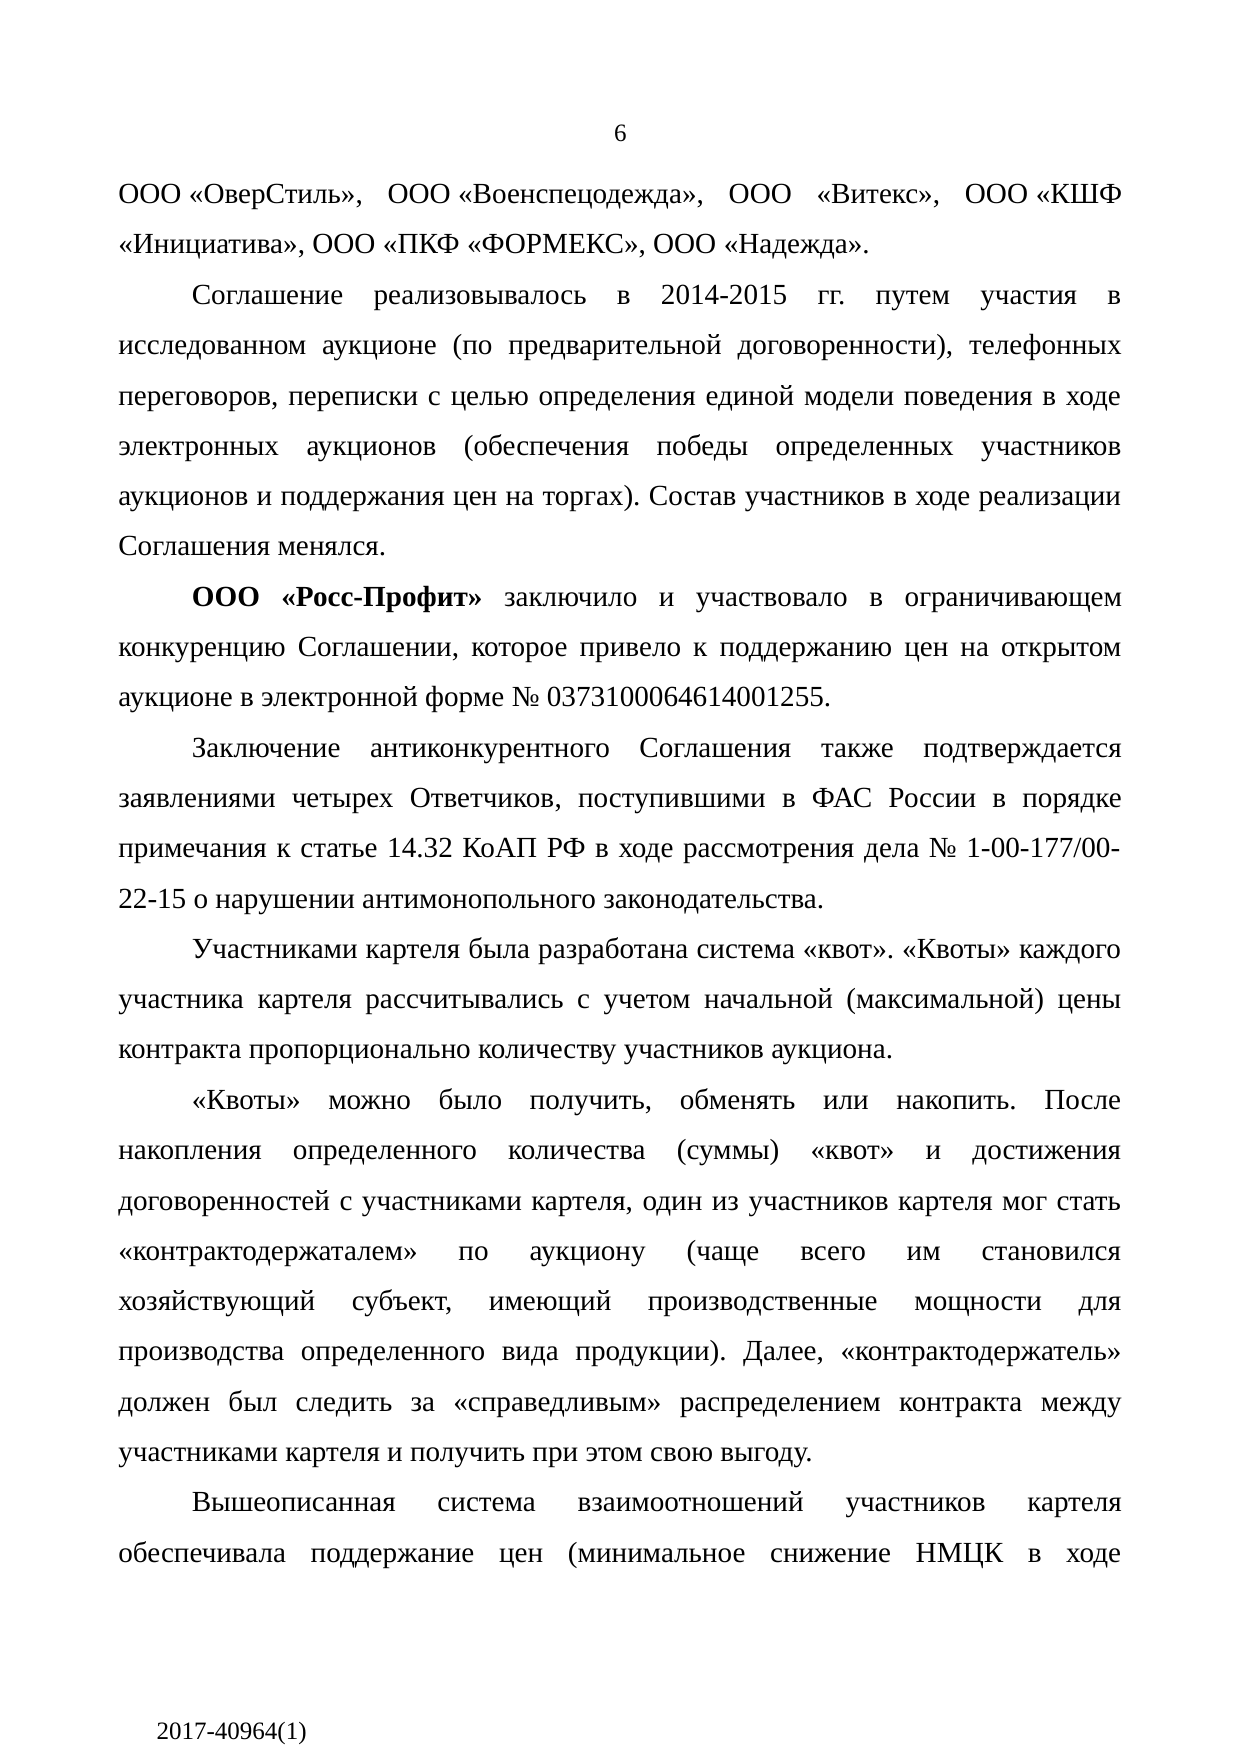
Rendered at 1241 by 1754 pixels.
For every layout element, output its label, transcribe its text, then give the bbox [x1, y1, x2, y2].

text Соглашение реализовывалось в 2014-2015 гг. путем участия в исследованном аукционе (по предварительной договоренности), телефонных переговоров, переписки с целью определения единой модели поведения в ходе электронных аукционов (обеспечения победы определенных участников аукционов и поддержания цен на торгах). Состав участников в ходе реализации Соглашения менялся. [118, 277, 1122, 562]
text ООО «Росс-Профит» заключило и участвовало в ограничивающем конкуренцию Соглашении, которое привело к поддержанию цен на открытом аукционе в электронной форме № 0373100064614001255. [118, 579, 1122, 713]
text Вышеописанная система взаимоотношений участников картеля обеспечивала поддержание цен (минимальное снижение НМЦК в ходе [118, 1484, 1122, 1568]
text ООО «ОверСтиль», ООО «Военспецодежда», ООО «Витекс», ООО «КШФ «Инициатива», ООО «ПКФ «ФОРМЕКС», ООО «Надежда». [118, 176, 1122, 260]
text «Квоты» можно было получить, обменять или накопить. После накопления определенного количества (суммы) «квот» и достижения договоренностей с участниками картеля, один из участников картеля мог стать «контрактодержаталем» по аукциону (чаще всего им становился хозяйствующий субъект, имеющий производственные мощности для производства определенного вида продукции). Далее, «контрактодержатель» должен был следить за «справедливым» распределением контракта между участниками картеля и получить при этом свою выгоду. [118, 1082, 1122, 1468]
text Заключение антиконкурентного Соглашения также подтверждается заявлениями четырех Ответчиков, поступившими в ФАС России в порядке примечания к статье 14.32 КоАП РФ в ходе рассмотрения дела № 1-00-177/00-22-15 о нарушении антимонопольного законодательства. [118, 730, 1122, 914]
text Участниками картеля была разработана система «квот». «Квоты» каждого участника картеля рассчитывались с учетом начальной (максимальной) цены контракта пропорционально количеству участников аукциона. [118, 931, 1122, 1065]
